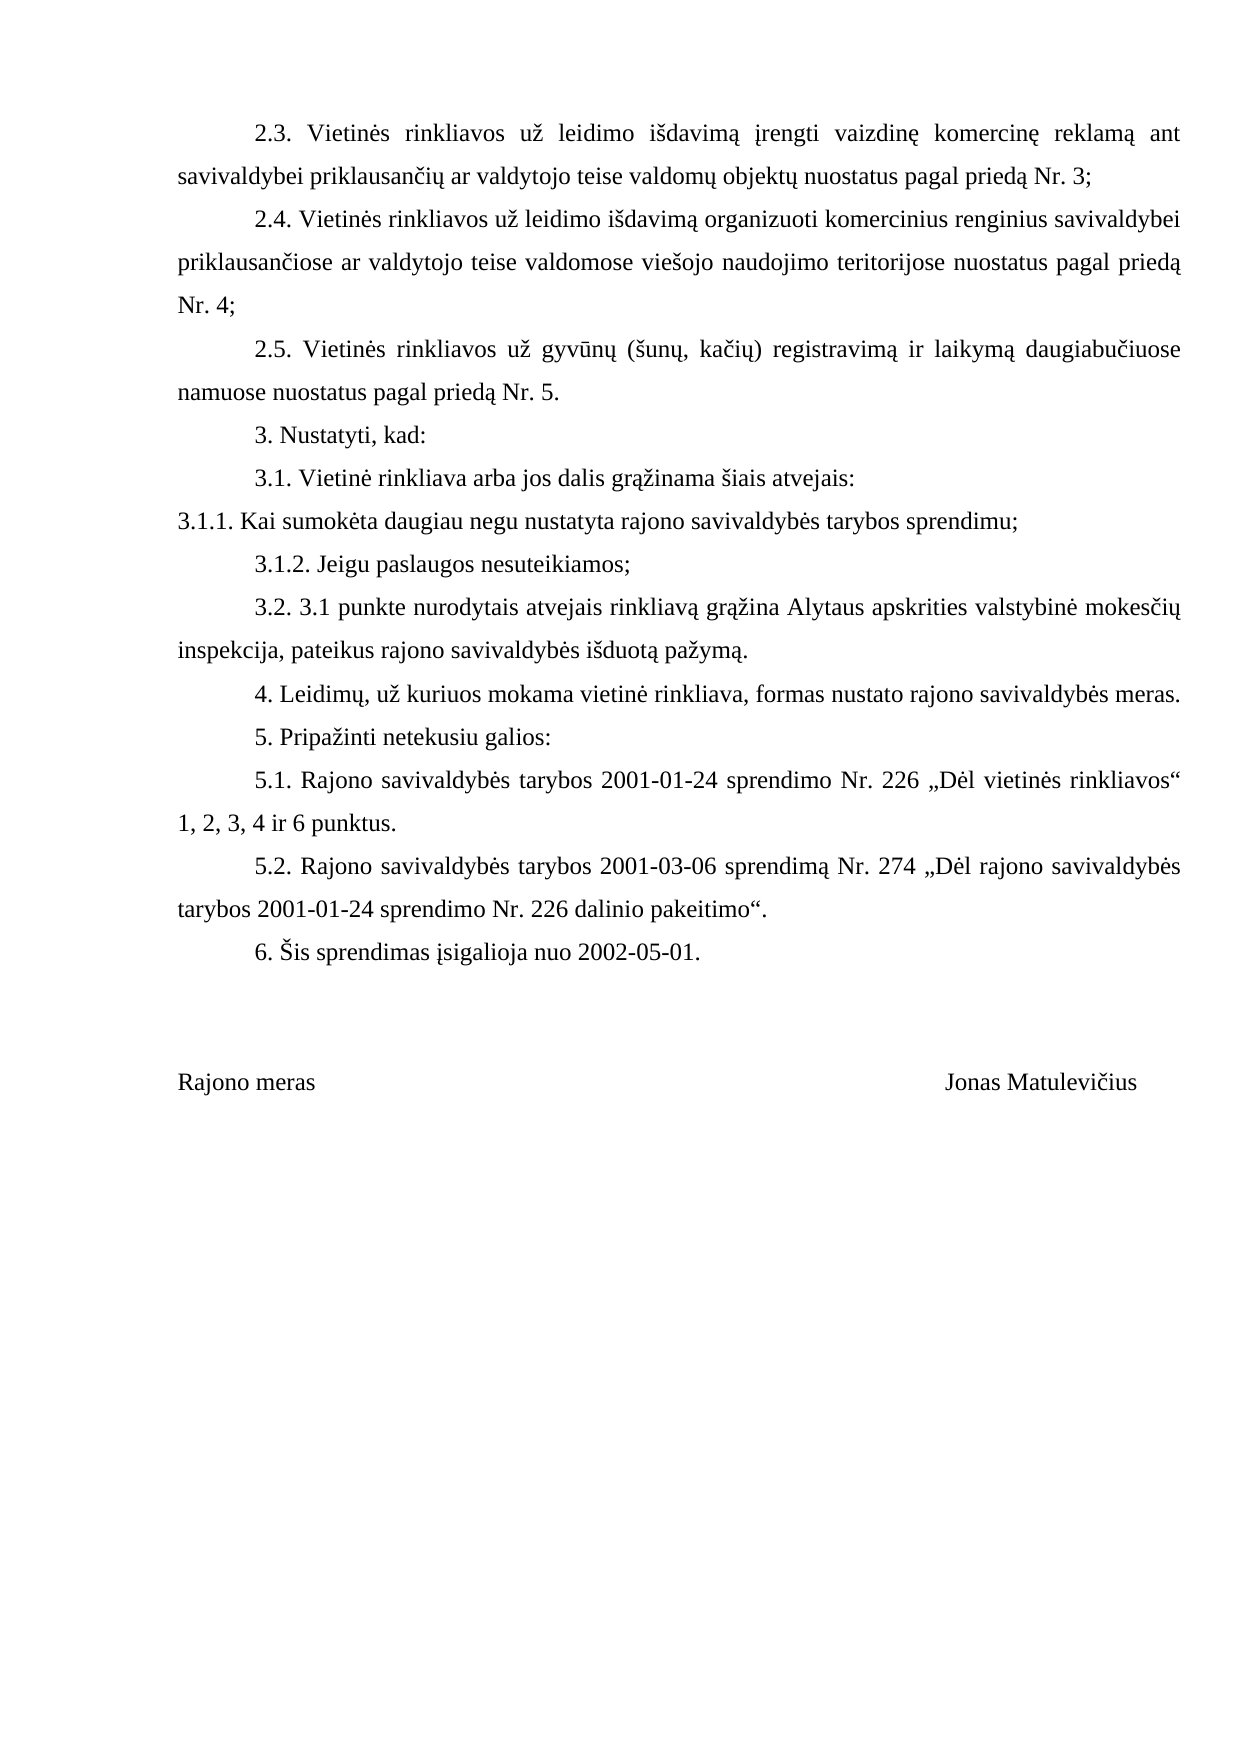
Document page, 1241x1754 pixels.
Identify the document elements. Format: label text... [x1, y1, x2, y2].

text 2.3. Vietinės rinkliavos už leidimo išdavimą įrengti vaizdinę komercinę reklamą ant savivaldybei priklausančių ar valdytojo teise valdomų objektų nuostatus pagal priedą Nr. 3; [177, 118, 1181, 190]
text 6. Šis sprendimas įsigalioja nuo 2002-05-01. [177, 937, 1181, 966]
text 3.2. 3.1 punkte nurodytais atvejais rinkliavą grąžina Alytaus apskrities valstybinė mokesčių inspekcija, pateikus rajono savivaldybės išduotą pažymą. [177, 592, 1181, 664]
text 5. Pripažinti netekusiu galios: [177, 722, 1181, 751]
text 3.1. Vietinė rinkliava arba jos dalis grąžinama šiais atvejais: [177, 463, 1181, 492]
text Rajono meras Jonas Matulevičius [177, 1067, 1181, 1096]
text 2.4. Vietinės rinkliavos už leidimo išdavimą organizuoti komercinius renginius savivaldybei priklausančiose ar valdytojo teise valdomose viešojo naudojimo teritorijose nuostatus pagal priedą Nr. 4; [177, 204, 1181, 319]
text 3.1.1. Kai sumokėta daugiau negu nustatyta rajono savivaldybės tarybos sprendimu; [177, 506, 1181, 535]
text 3. Nustatyti, kad: [177, 420, 1181, 449]
text 2.5. Vietinės rinkliavos už gyvūnų (šunų, kačių) registravimą ir laikymą daugiabučiuose namuose nuostatus pagal priedą Nr. 5. [177, 334, 1181, 406]
text 3.1.2. Jeigu paslaugos nesuteikiamos; [177, 549, 1181, 578]
text 5.2. Rajono savivaldybės tarybos 2001-03-06 sprendimą Nr. 274 „Dėl rajono savivaldybės tarybos 2001-01-24 sprendimo Nr. 226 dalinio pakeitimo“. [177, 851, 1181, 923]
text 4. Leidimų, už kuriuos mokama vietinė rinkliava, formas nustato rajono savivaldybės meras. [177, 679, 1181, 707]
text 5.1. Rajono savivaldybės tarybos 2001-01-24 sprendimo Nr. 226 „Dėl vietinės rinkliavos“ 1, 2, 3, 4 ir 6 punktus. [177, 765, 1181, 837]
